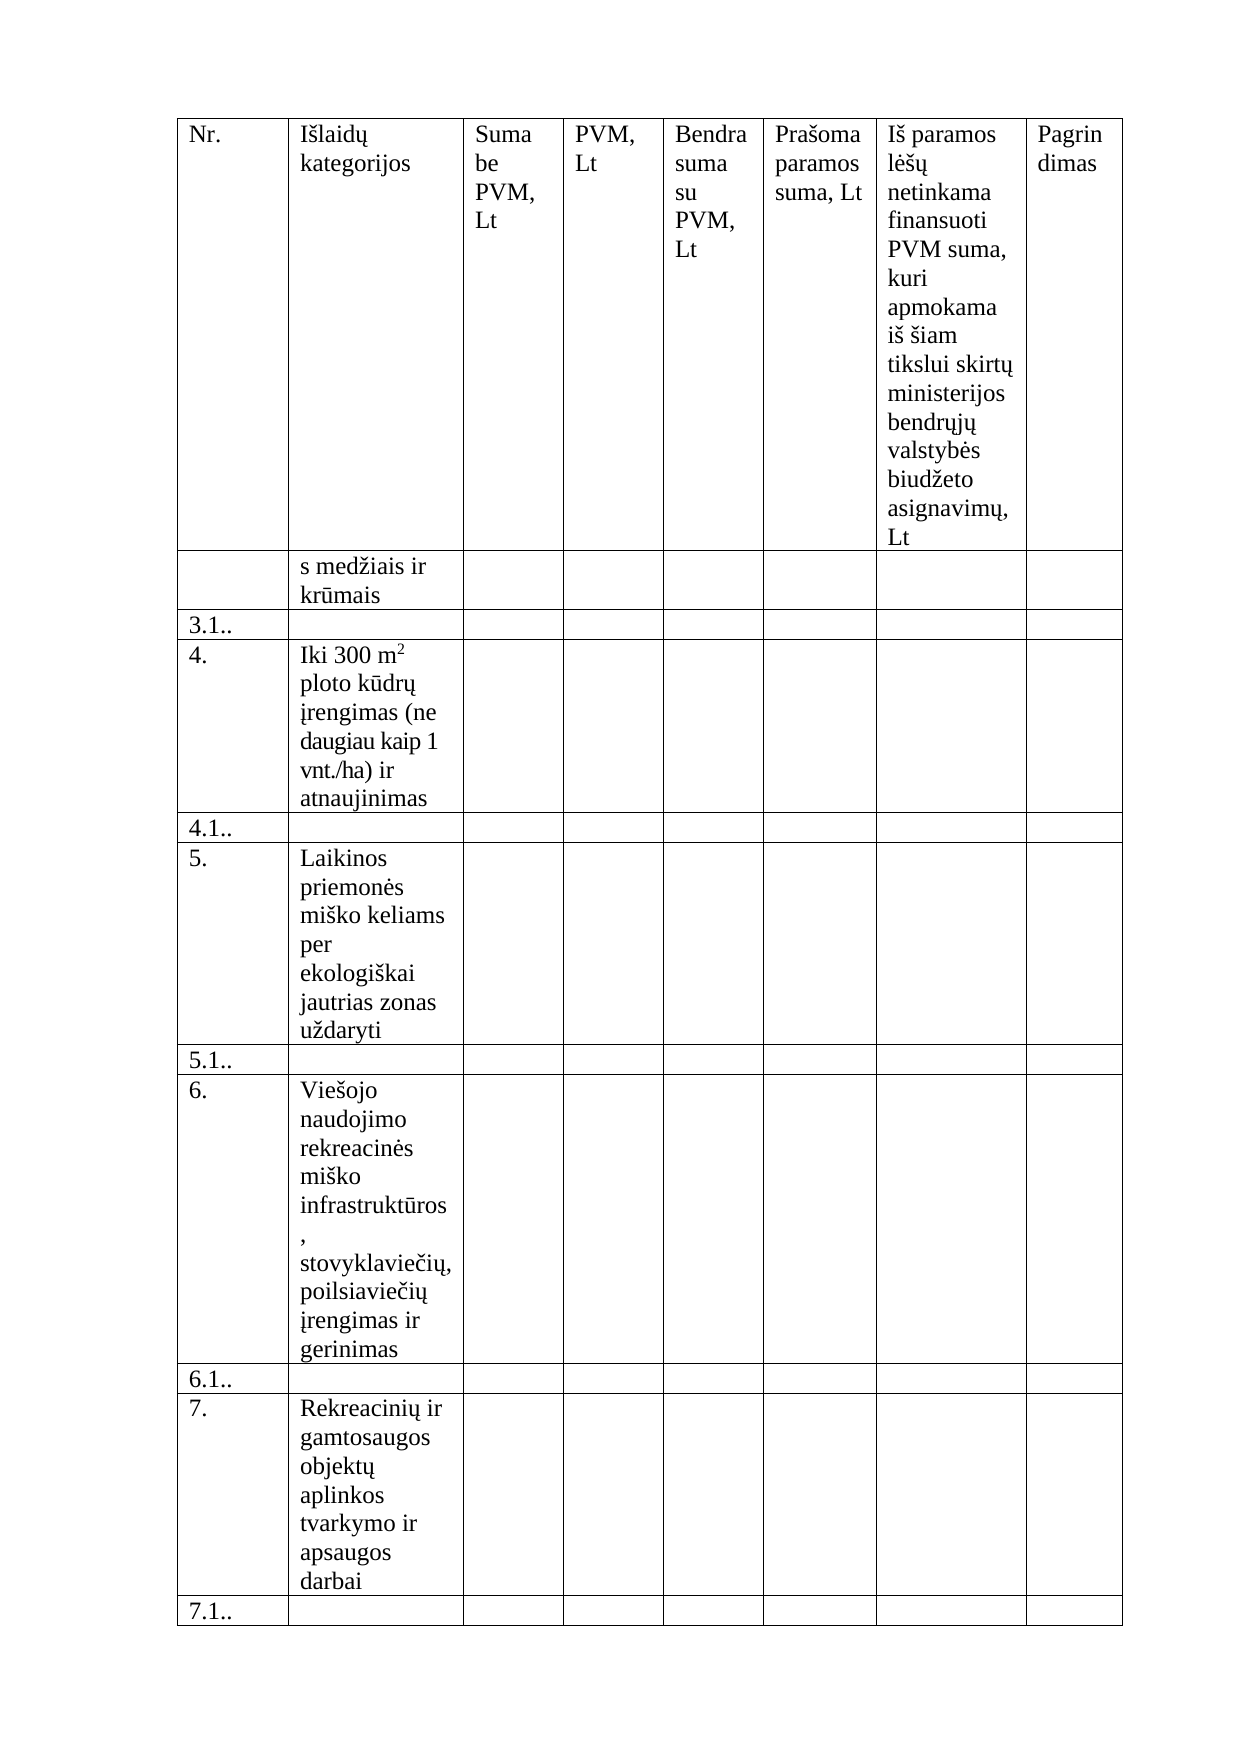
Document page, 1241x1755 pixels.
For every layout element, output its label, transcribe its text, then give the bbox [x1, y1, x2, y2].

table_cell [764, 1045, 876, 1074]
table_cell [764, 1075, 876, 1363]
table_cell [564, 551, 663, 609]
table_cell [289, 1364, 463, 1392]
table_cell [564, 813, 663, 842]
table_cell 3.1.. [178, 610, 288, 639]
table_header Iš paramos lėšų netinkama finansuoti PVM suma, kuri apmokama iš šiam tikslui skirtų ministerijos bendrųjų valstybės biudžeto asignavimų, Lt [877, 119, 1026, 550]
table_cell [877, 1045, 1026, 1074]
table_cell [564, 610, 663, 639]
table_cell Rekreacinių ir gamtosaugos objektų aplinkos tvarkymo ir apsaugos darbai [289, 1394, 463, 1595]
table_cell [289, 1596, 463, 1624]
table_cell [464, 843, 563, 1044]
table_cell [1027, 640, 1122, 812]
table_cell [664, 1075, 763, 1363]
table_cell [664, 1364, 763, 1392]
table_header Pagrindimas [1027, 119, 1122, 550]
table_cell [664, 640, 763, 812]
table_cell [664, 843, 763, 1044]
table_cell [464, 1364, 563, 1392]
table_cell [664, 610, 763, 639]
table_cell [1027, 1394, 1122, 1595]
table_cell [1027, 551, 1122, 609]
table_cell [289, 813, 463, 842]
table_cell [764, 1596, 876, 1624]
table_cell [464, 813, 563, 842]
table_cell [464, 640, 563, 812]
table_cell [1027, 610, 1122, 639]
table_cell [464, 1394, 563, 1595]
table_cell [1027, 1364, 1122, 1392]
table_cell [564, 640, 663, 812]
table_cell s medžiais ir krūmais [289, 551, 463, 609]
table_cell 6.1.. [178, 1364, 288, 1392]
table_cell [1027, 1045, 1122, 1074]
table_cell [764, 843, 876, 1044]
table_cell Viešojo naudojimo rekreacinės miško infrastruktūros, stovyklaviečių, poilsiaviečių įrengimas ir gerinimas [289, 1075, 463, 1363]
table_cell [1027, 1075, 1122, 1363]
table_cell [464, 551, 563, 609]
table_cell 5.1.. [178, 1045, 288, 1074]
table_cell [1027, 813, 1122, 842]
table_cell [877, 1394, 1026, 1595]
table_cell [178, 551, 288, 609]
table_header Prašoma paramos suma, Lt [764, 119, 876, 550]
table_cell [764, 813, 876, 842]
table_cell [877, 1075, 1026, 1363]
table_cell 4.1.. [178, 813, 288, 842]
table_cell Iki 300 m2 ploto kūdrų įrengimas (ne daugiau kaip 1 vnt./ha) ir atnaujinimas [289, 640, 463, 812]
table_cell [764, 640, 876, 812]
table_cell [564, 1364, 663, 1392]
table_header Nr. [178, 119, 288, 550]
table_cell [877, 610, 1026, 639]
table_cell 6. [178, 1075, 288, 1363]
table_cell [564, 1045, 663, 1074]
table_cell 5. [178, 843, 288, 1044]
table_cell [764, 551, 876, 609]
table_cell [664, 813, 763, 842]
table_header Suma be PVM, Lt [464, 119, 563, 550]
table_cell [877, 1596, 1026, 1624]
table_cell [877, 551, 1026, 609]
table_cell [1027, 843, 1122, 1044]
table_cell [464, 610, 563, 639]
table_cell [764, 610, 876, 639]
table_cell 7. [178, 1394, 288, 1595]
table_cell [877, 1364, 1026, 1392]
table_cell Laikinos priemonės miško keliams per ekologiškai jautrias zonas uždaryti [289, 843, 463, 1044]
table_cell [1027, 1596, 1122, 1624]
table_cell 4. [178, 640, 288, 812]
table_header PVM, Lt [564, 119, 663, 550]
table_cell [664, 1596, 763, 1624]
table_cell [877, 843, 1026, 1044]
table_cell [564, 1596, 663, 1624]
table_cell [664, 1394, 763, 1595]
table_cell [764, 1394, 876, 1595]
table_cell [464, 1045, 563, 1074]
table_header Išlaidų kategorijos [289, 119, 463, 550]
table_cell [564, 843, 663, 1044]
table_cell [664, 1045, 763, 1074]
table_cell [564, 1075, 663, 1363]
table_cell [877, 640, 1026, 812]
table_header Bendra suma su PVM, Lt [664, 119, 763, 550]
table_cell 7.1.. [178, 1596, 288, 1624]
table_cell [764, 1364, 876, 1392]
table_cell [664, 551, 763, 609]
table_cell [877, 813, 1026, 842]
table_cell [289, 1045, 463, 1074]
table_cell [464, 1075, 563, 1363]
table_cell [564, 1394, 663, 1595]
table_cell [289, 610, 463, 639]
table_cell [464, 1596, 563, 1624]
